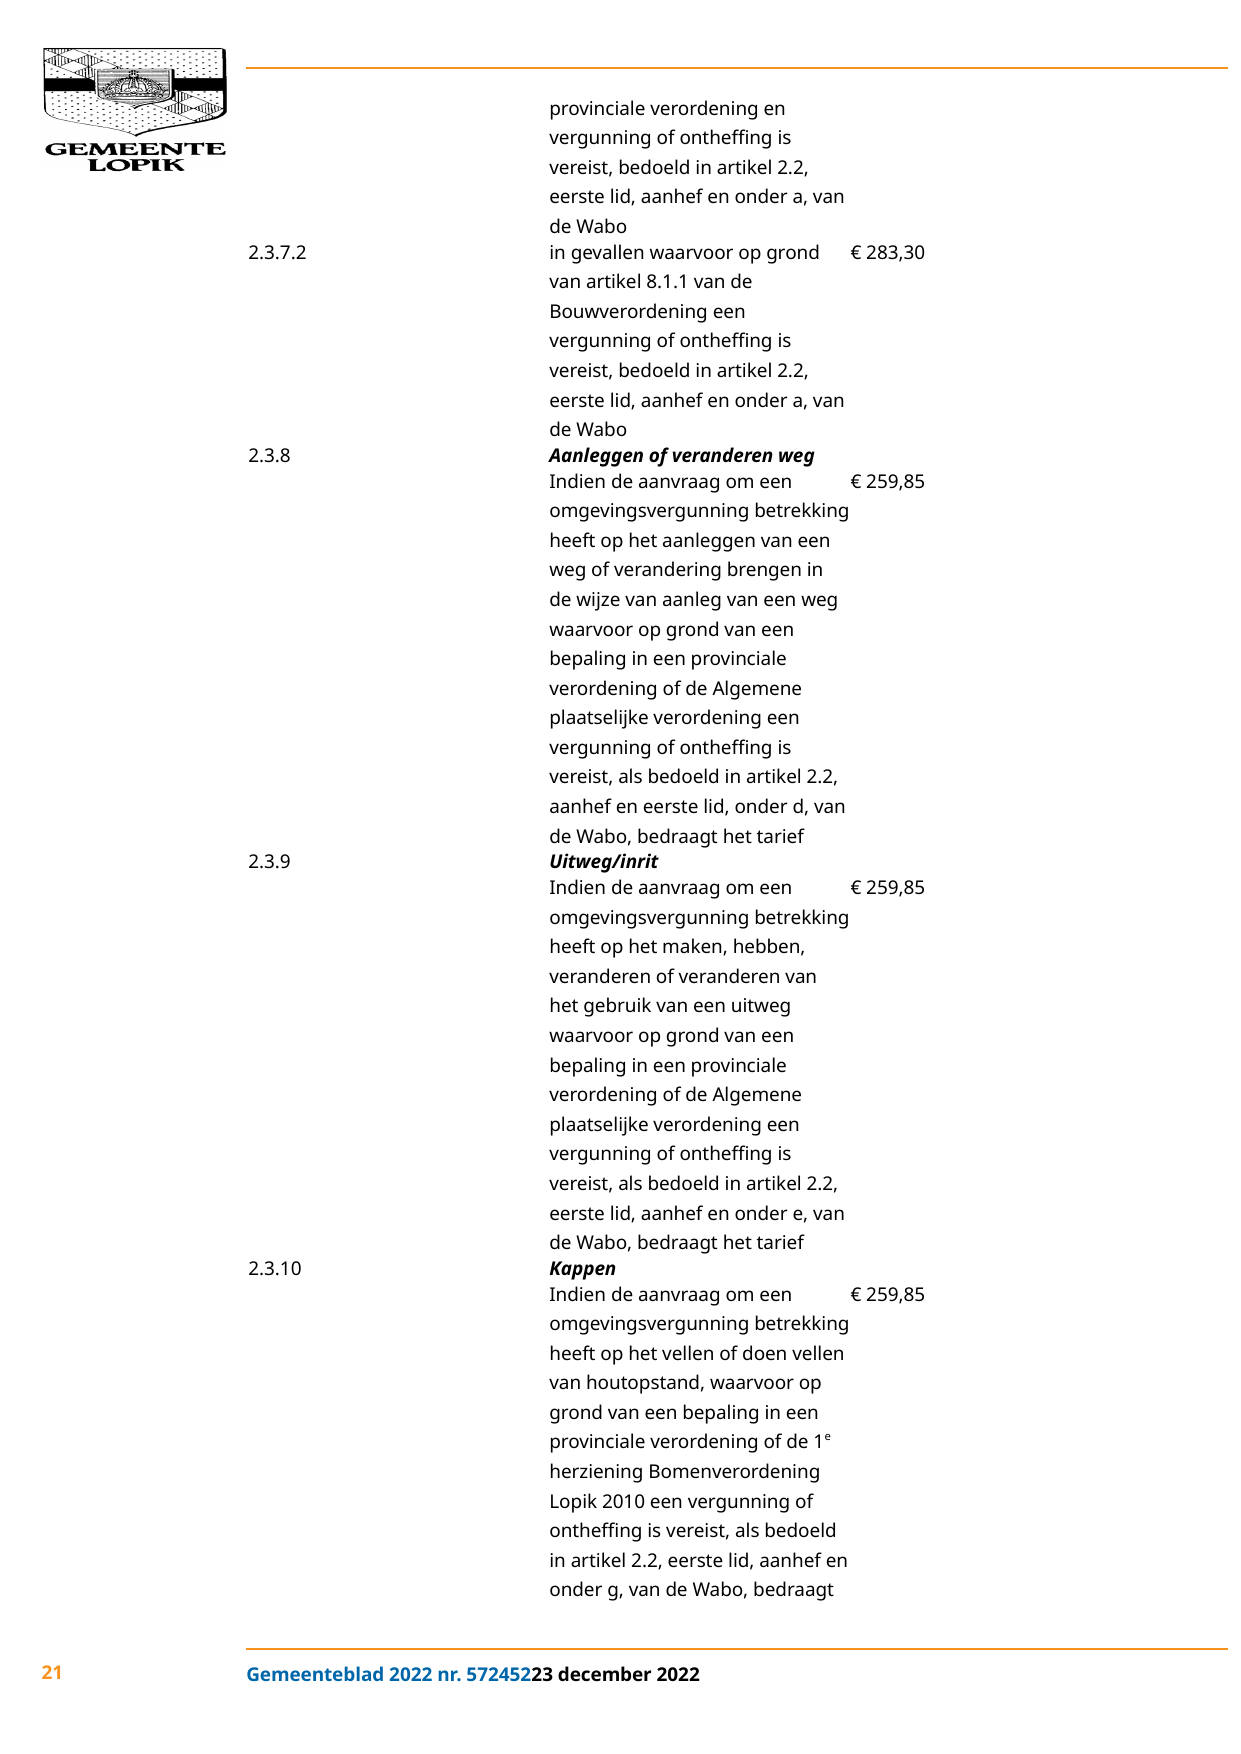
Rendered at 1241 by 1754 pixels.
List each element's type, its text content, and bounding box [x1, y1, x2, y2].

table_cell [248, 95, 549, 239]
table_cell 2.3.9 [248, 849, 549, 874]
table_cell [850, 1255, 1152, 1281]
table_cell Uitweg/inrit [549, 849, 850, 874]
table_cell [248, 468, 549, 848]
table_cell € 283,30 [850, 239, 1152, 442]
table_cell € 259,85 [850, 1281, 1152, 1602]
table_cell Indien de aanvraag om een omgevingsvergunning betrekking heeft op het maken, hebben, veranderen of veranderen van het gebruik van een uitweg waarvoor op grond van een bepaling in een provinciale verordening of de Algemene plaatselijke verordening een vergunning of ontheffing is vereist, als bedoeld in artikel 2.2, eerste lid, aanhef en onder e, van de Wabo, bedraagt het tarief [549, 874, 850, 1255]
table_cell [850, 849, 1152, 874]
table_cell 2.3.10 [248, 1255, 549, 1281]
picture [41, 47, 231, 172]
table_cell € 259,85 [850, 874, 1152, 1255]
table_cell 2.3.8 [248, 442, 549, 468]
table_cell 2.3.7.2 [248, 239, 549, 442]
table_cell Indien de aanvraag om een omgevingsvergunning betrekking heeft op het aanleggen van een weg of verandering brengen in de wijze van aanleg van een weg waarvoor op grond van een bepaling in een provinciale verordening of de Algemene plaatselijke verordening een vergunning of ontheffing is vereist, als bedoeld in artikel 2.2, aanhef en eerste lid, onder d, van de Wabo, bedraagt het tarief [549, 468, 850, 848]
table_cell [850, 95, 1152, 239]
table_cell Indien de aanvraag om een omgevingsvergunning betrekking heeft op het vellen of doen vellen van houtopstand, waarvoor op grond van een bepaling in een provinciale verordening of de 1e herziening Bomenverordening Lopik 2010 een vergunning of ontheffing is vereist, als bedoeld in artikel 2.2, eerste lid, aanhef en onder g, van de Wabo, bedraagt [549, 1281, 850, 1602]
table_cell [850, 442, 1152, 468]
table_cell provinciale verordening en vergunning of ontheffing is vereist, bedoeld in artikel 2.2, eerste lid, aanhef en onder a, van de Wabo [549, 95, 850, 239]
table_cell Kappen [549, 1255, 850, 1281]
table_cell € 259,85 [850, 468, 1152, 848]
table_cell [248, 874, 549, 1255]
table_cell [248, 1281, 549, 1602]
table_cell Aanleggen of veranderen weg [549, 442, 850, 468]
table_cell in gevallen waarvoor op grond van artikel 8.1.1 van de Bouwverordening een vergunning of ontheffing is vereist, bedoeld in artikel 2.2, eerste lid, aanhef en onder a, van de Wabo [549, 239, 850, 442]
